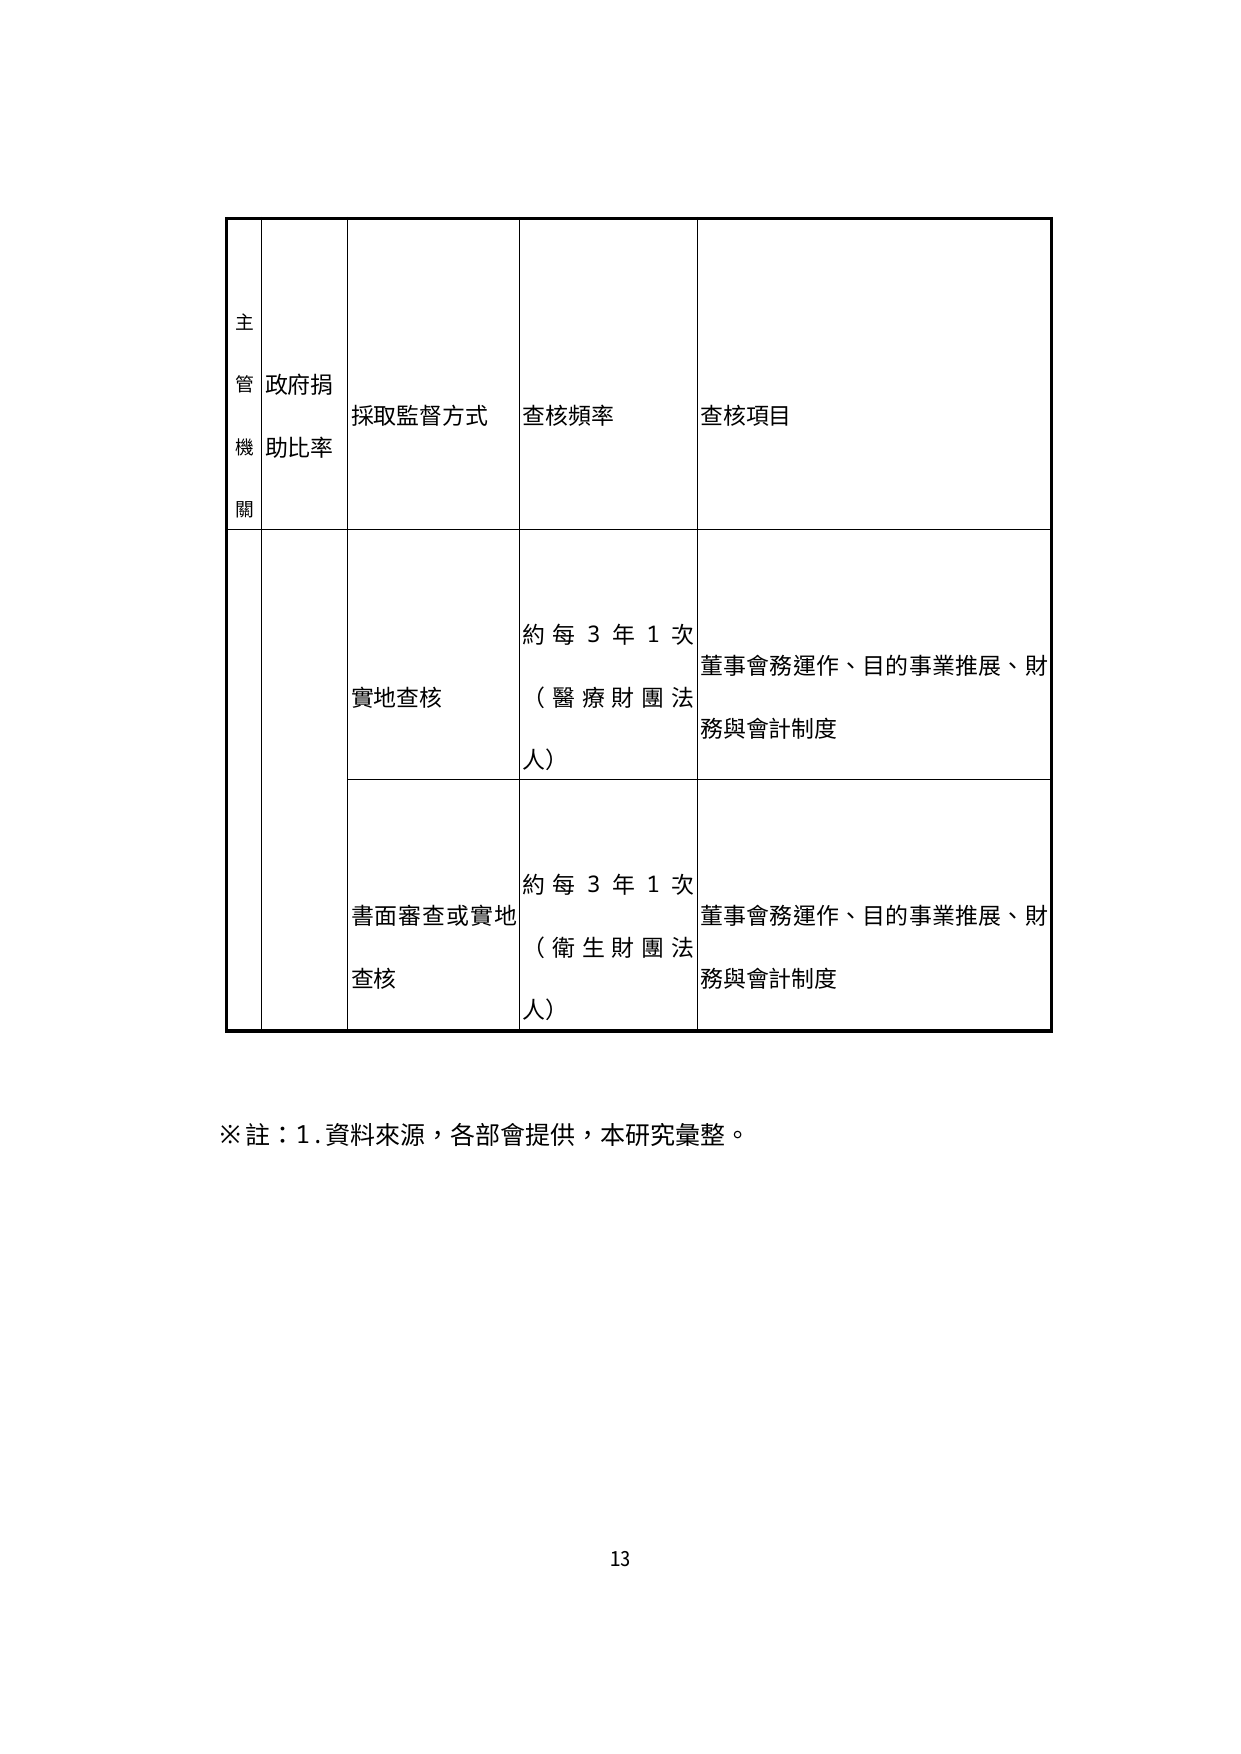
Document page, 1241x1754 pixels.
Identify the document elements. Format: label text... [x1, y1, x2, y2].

table_cell 董事會務運作、目的事業推展、財務與會計制度 [698, 530, 1050, 779]
table_cell 書面審查或實地查核 [348, 780, 519, 1029]
table_header 政府捐助比率 [262, 220, 347, 529]
text ※註：1.資料來源，各部會提供，本研究彙整。 [198, 1092, 1063, 1154]
table_header 查核頻率 [520, 220, 697, 529]
table_cell 實地查核 [348, 530, 519, 779]
table_cell [228, 530, 261, 1029]
table_cell 約每3年1次（醫療財團法人） [520, 530, 697, 779]
table_cell 約每3年1次（衛生財團法人） [520, 780, 697, 1029]
table_header 查核項目 [698, 220, 1050, 529]
table_header 採取監督方式 [348, 220, 519, 529]
table_cell 董事會務運作、目的事業推展、財務與會計制度 [698, 780, 1050, 1029]
table_header 主管機關 [228, 220, 261, 529]
table_cell [262, 530, 347, 1029]
